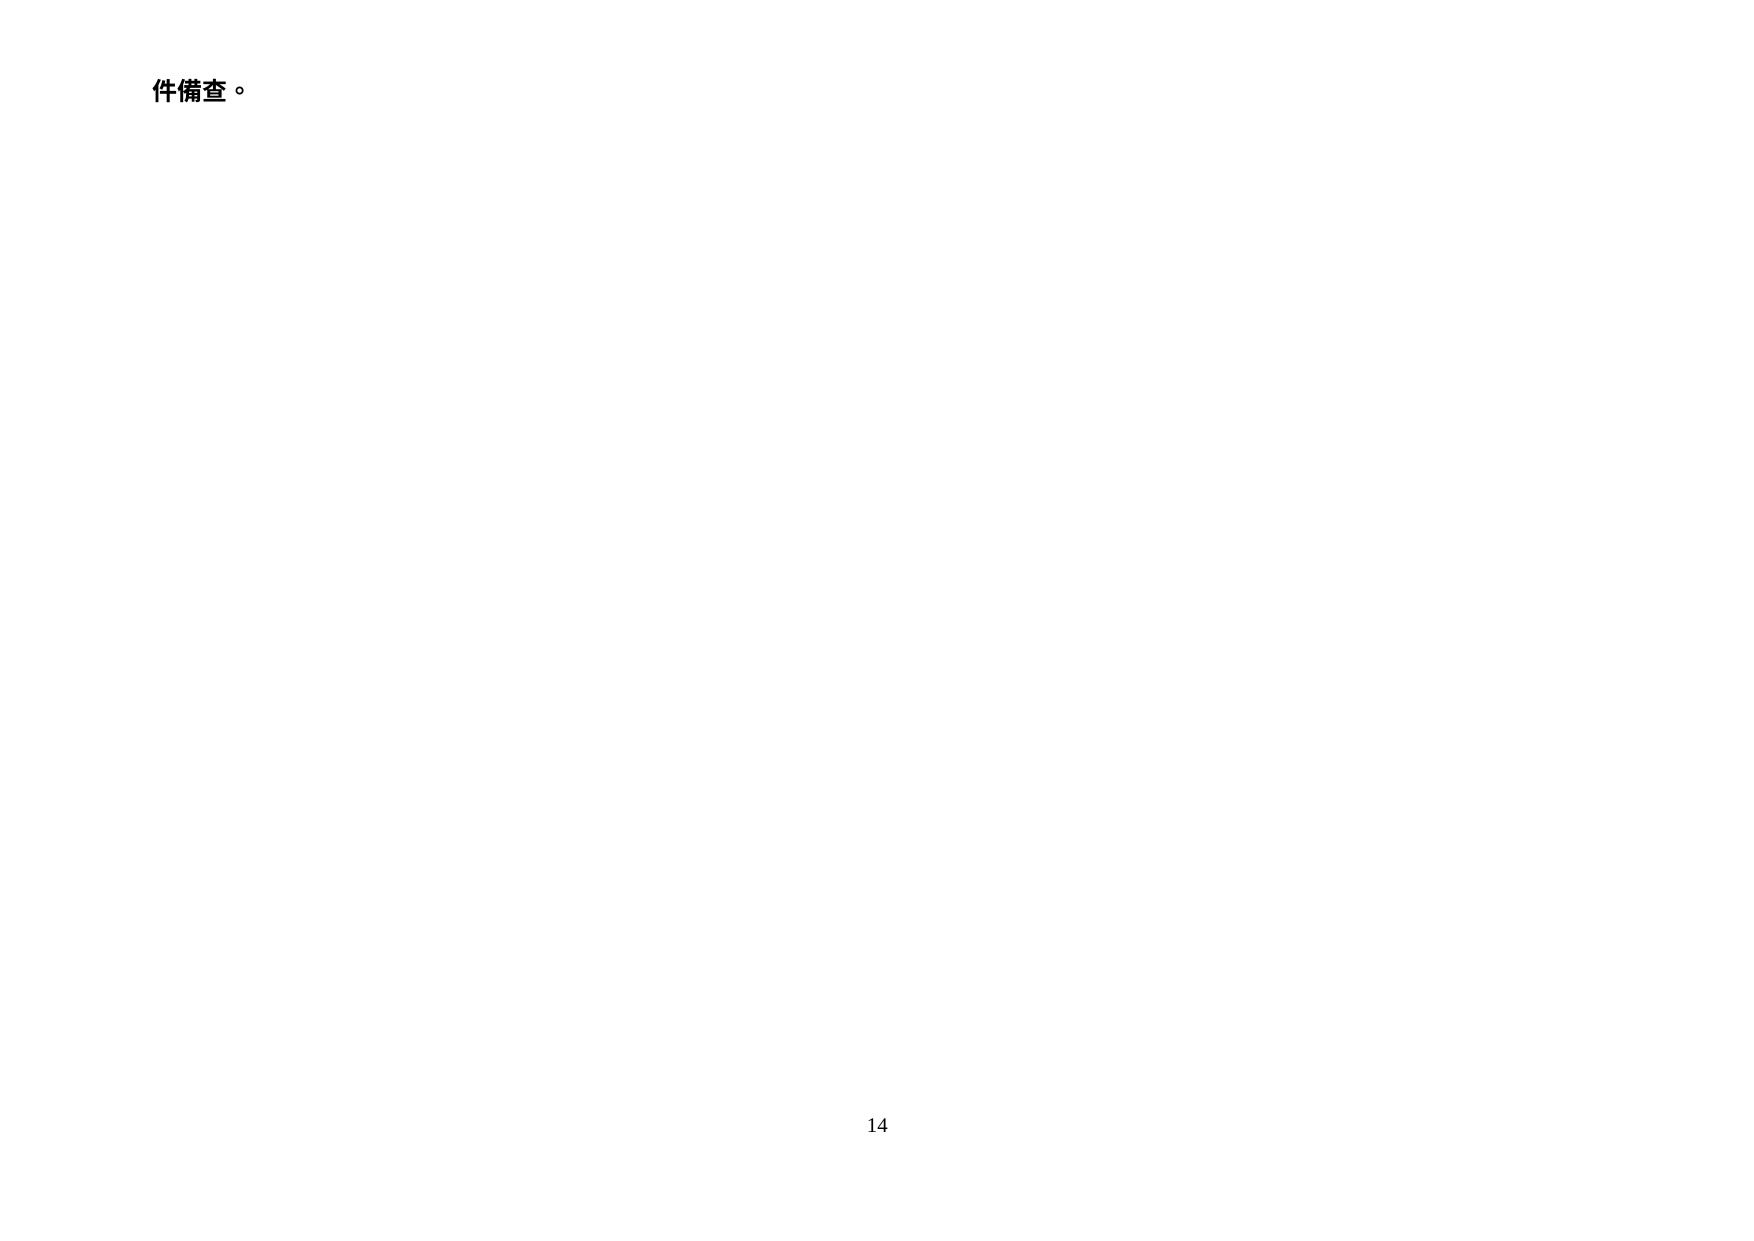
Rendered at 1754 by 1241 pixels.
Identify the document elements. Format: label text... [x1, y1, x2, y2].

list 件備查。 [110, 75, 1679, 106]
